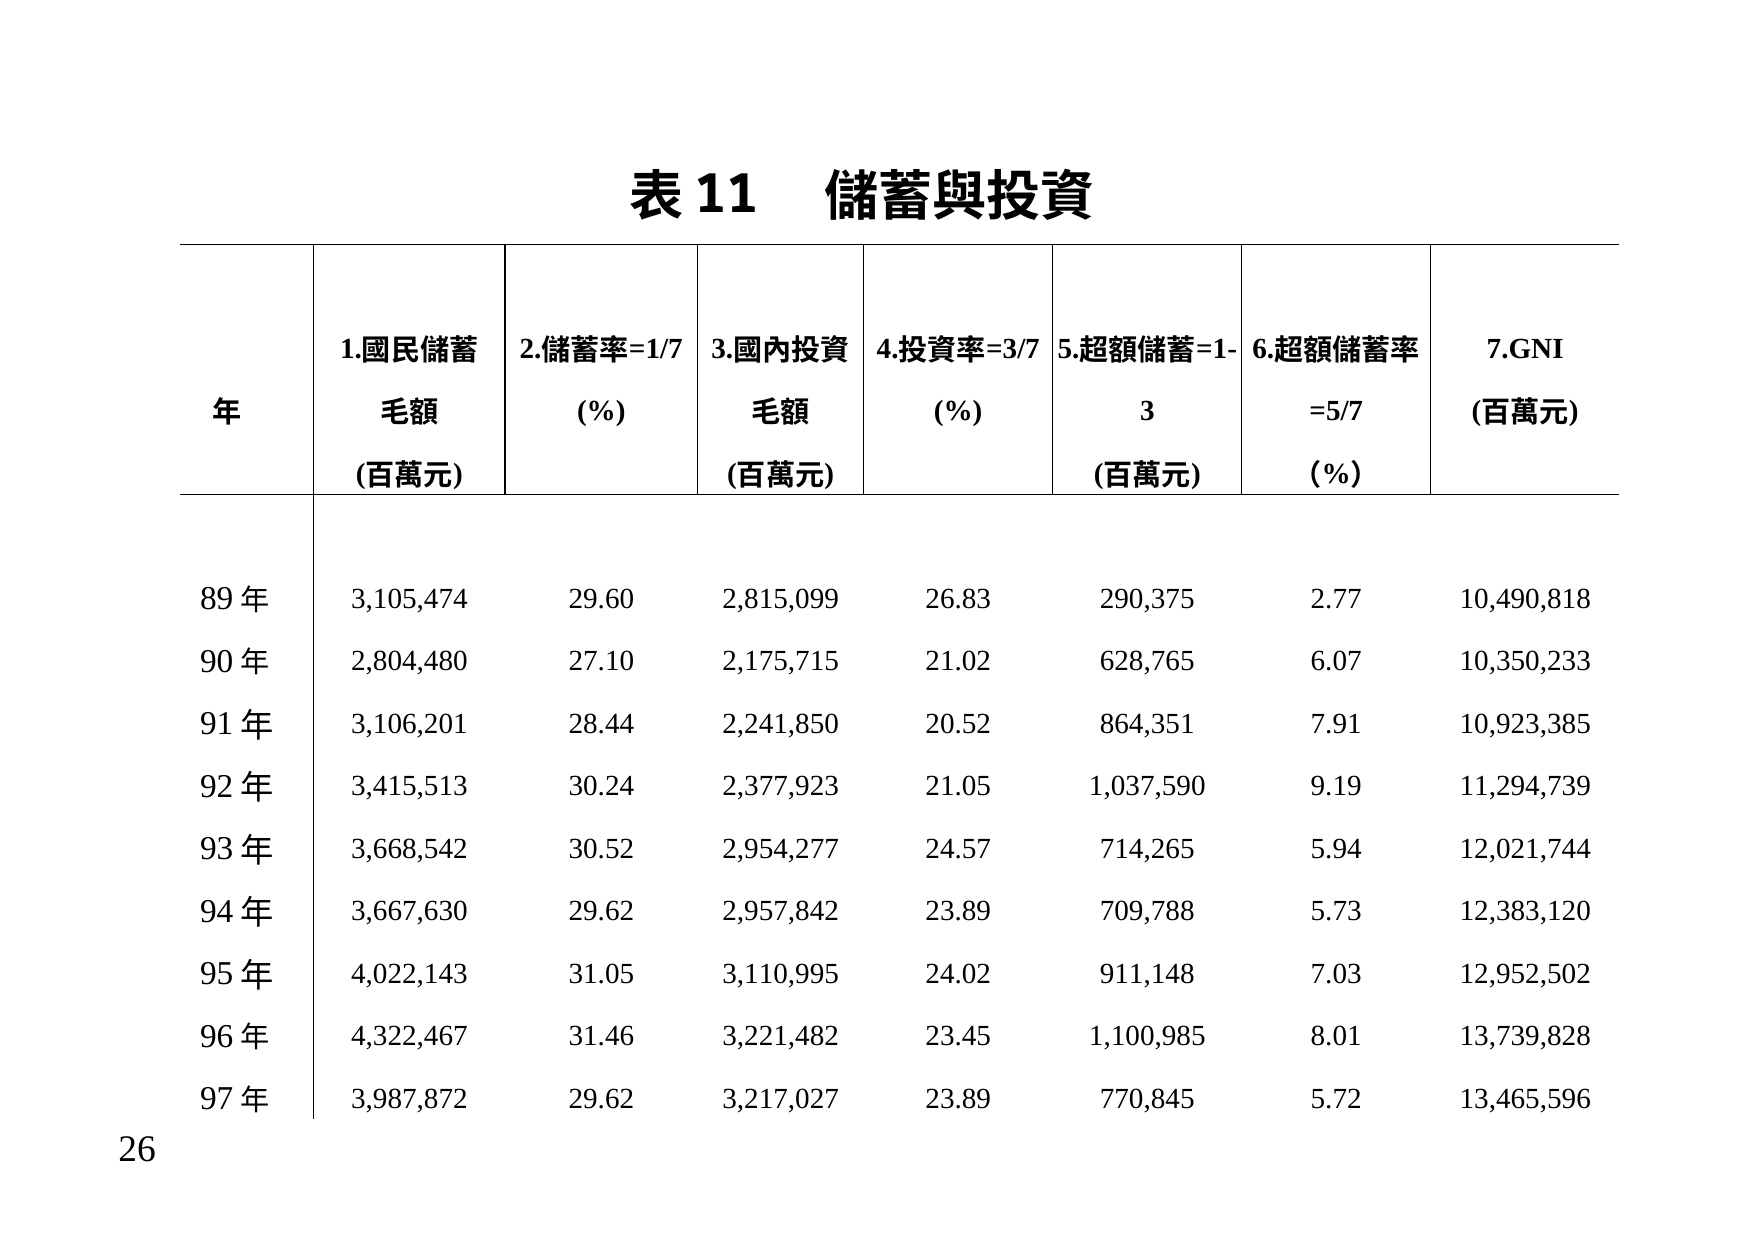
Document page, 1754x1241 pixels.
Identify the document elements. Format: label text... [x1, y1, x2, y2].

table_cell 28.44 [505, 681, 697, 743]
table_cell 24.57 [864, 806, 1052, 868]
table_cell 2,954,277 [697, 806, 863, 868]
table_cell 23.45 [864, 994, 1052, 1056]
table_cell 96年 [180, 994, 313, 1056]
table_cell 864,351 [1053, 681, 1241, 743]
table_cell 29.60 [505, 495, 697, 618]
table_cell 8.01 [1241, 994, 1430, 1056]
table_cell 3,106,201 [314, 681, 505, 743]
table_cell 30.24 [505, 744, 697, 806]
table_cell 95年 [180, 931, 313, 993]
table_cell 5.73 [1241, 869, 1430, 931]
table_cell 709,788 [1053, 869, 1241, 931]
table_cell 5.72 [1241, 1056, 1430, 1118]
table_cell 3,110,995 [697, 931, 863, 993]
table_cell 92年 [180, 744, 313, 806]
table_cell 9.19 [1241, 744, 1430, 806]
table_cell 31.46 [505, 994, 697, 1056]
table_cell 12,383,120 [1430, 869, 1619, 931]
table_cell 2,377,923 [697, 744, 863, 806]
table_cell 27.10 [505, 619, 697, 681]
table_cell 21.02 [864, 619, 1052, 681]
table_cell 23.89 [864, 1056, 1052, 1118]
table_cell 2,241,850 [697, 681, 863, 743]
table_header 5.超額儲蓄=1-3 (百萬元) [1053, 245, 1241, 493]
table_cell 2.77 [1241, 495, 1430, 618]
table_cell 770,845 [1053, 1056, 1241, 1118]
table_header 7.GNI (百萬元) [1431, 245, 1619, 493]
table_cell 13,739,828 [1430, 994, 1619, 1056]
table_cell 12,952,502 [1430, 931, 1619, 993]
table_cell 11,294,739 [1430, 744, 1619, 806]
table_cell 1,100,985 [1053, 994, 1241, 1056]
table_cell 91年 [180, 681, 313, 743]
table_cell 10,923,385 [1430, 681, 1619, 743]
table_cell 24.02 [864, 931, 1052, 993]
table_cell 90年 [180, 619, 313, 681]
table_cell 10,350,233 [1430, 619, 1619, 681]
table_cell 5.94 [1241, 806, 1430, 868]
table_header 6.超額儲蓄率=5/7 （%） [1242, 245, 1430, 493]
table_header 年 [180, 245, 313, 493]
table_header 4.投資率=3/7 (%) [864, 245, 1052, 493]
table_cell 3,105,474 [314, 495, 505, 618]
table_cell 3,221,482 [697, 994, 863, 1056]
table_cell 31.05 [505, 931, 697, 993]
table_cell 30.52 [505, 806, 697, 868]
table_cell 20.52 [864, 681, 1052, 743]
table_cell 2,815,099 [697, 495, 863, 618]
table_cell 89年 [180, 495, 313, 618]
table_cell 3,217,027 [697, 1056, 863, 1118]
table_cell 7.91 [1241, 681, 1430, 743]
table_cell 4,022,143 [314, 931, 505, 993]
table_cell 13,465,596 [1430, 1056, 1619, 1118]
table_cell 6.07 [1241, 619, 1430, 681]
table_cell 2,957,842 [697, 869, 863, 931]
table_cell 10,490,818 [1430, 495, 1619, 618]
table_cell 93年 [180, 806, 313, 868]
table_cell 2,804,480 [314, 619, 505, 681]
table_header 1.國民儲蓄 毛額 (百萬元) [314, 245, 504, 493]
table_cell 29.62 [505, 869, 697, 931]
table_cell 94年 [180, 869, 313, 931]
table_cell 3,987,872 [314, 1056, 505, 1118]
table_cell 290,375 [1053, 495, 1241, 618]
table_cell 3,415,513 [314, 744, 505, 806]
table_cell 97年 [180, 1056, 313, 1118]
table_cell 628,765 [1053, 619, 1241, 681]
table_cell 3,668,542 [314, 806, 505, 868]
table_cell 2,175,715 [697, 619, 863, 681]
table_cell 714,265 [1053, 806, 1241, 868]
table_cell 12,021,744 [1430, 806, 1619, 868]
table_cell 1,037,590 [1053, 744, 1241, 806]
table_cell 23.89 [864, 869, 1052, 931]
table_header 2.儲蓄率=1/7 (%) [506, 245, 697, 493]
table_cell 911,148 [1053, 931, 1241, 993]
table_header 3.國內投資 毛額 (百萬元) [698, 245, 863, 493]
table_cell 29.62 [505, 1056, 697, 1118]
text 表11 儲蓄與投資 [168, 118, 1636, 243]
table_cell 3,667,630 [314, 869, 505, 931]
table_cell 4,322,467 [314, 994, 505, 1056]
table_cell 21.05 [864, 744, 1052, 806]
table_cell 26.83 [864, 495, 1052, 618]
table_cell 7.03 [1241, 931, 1430, 993]
